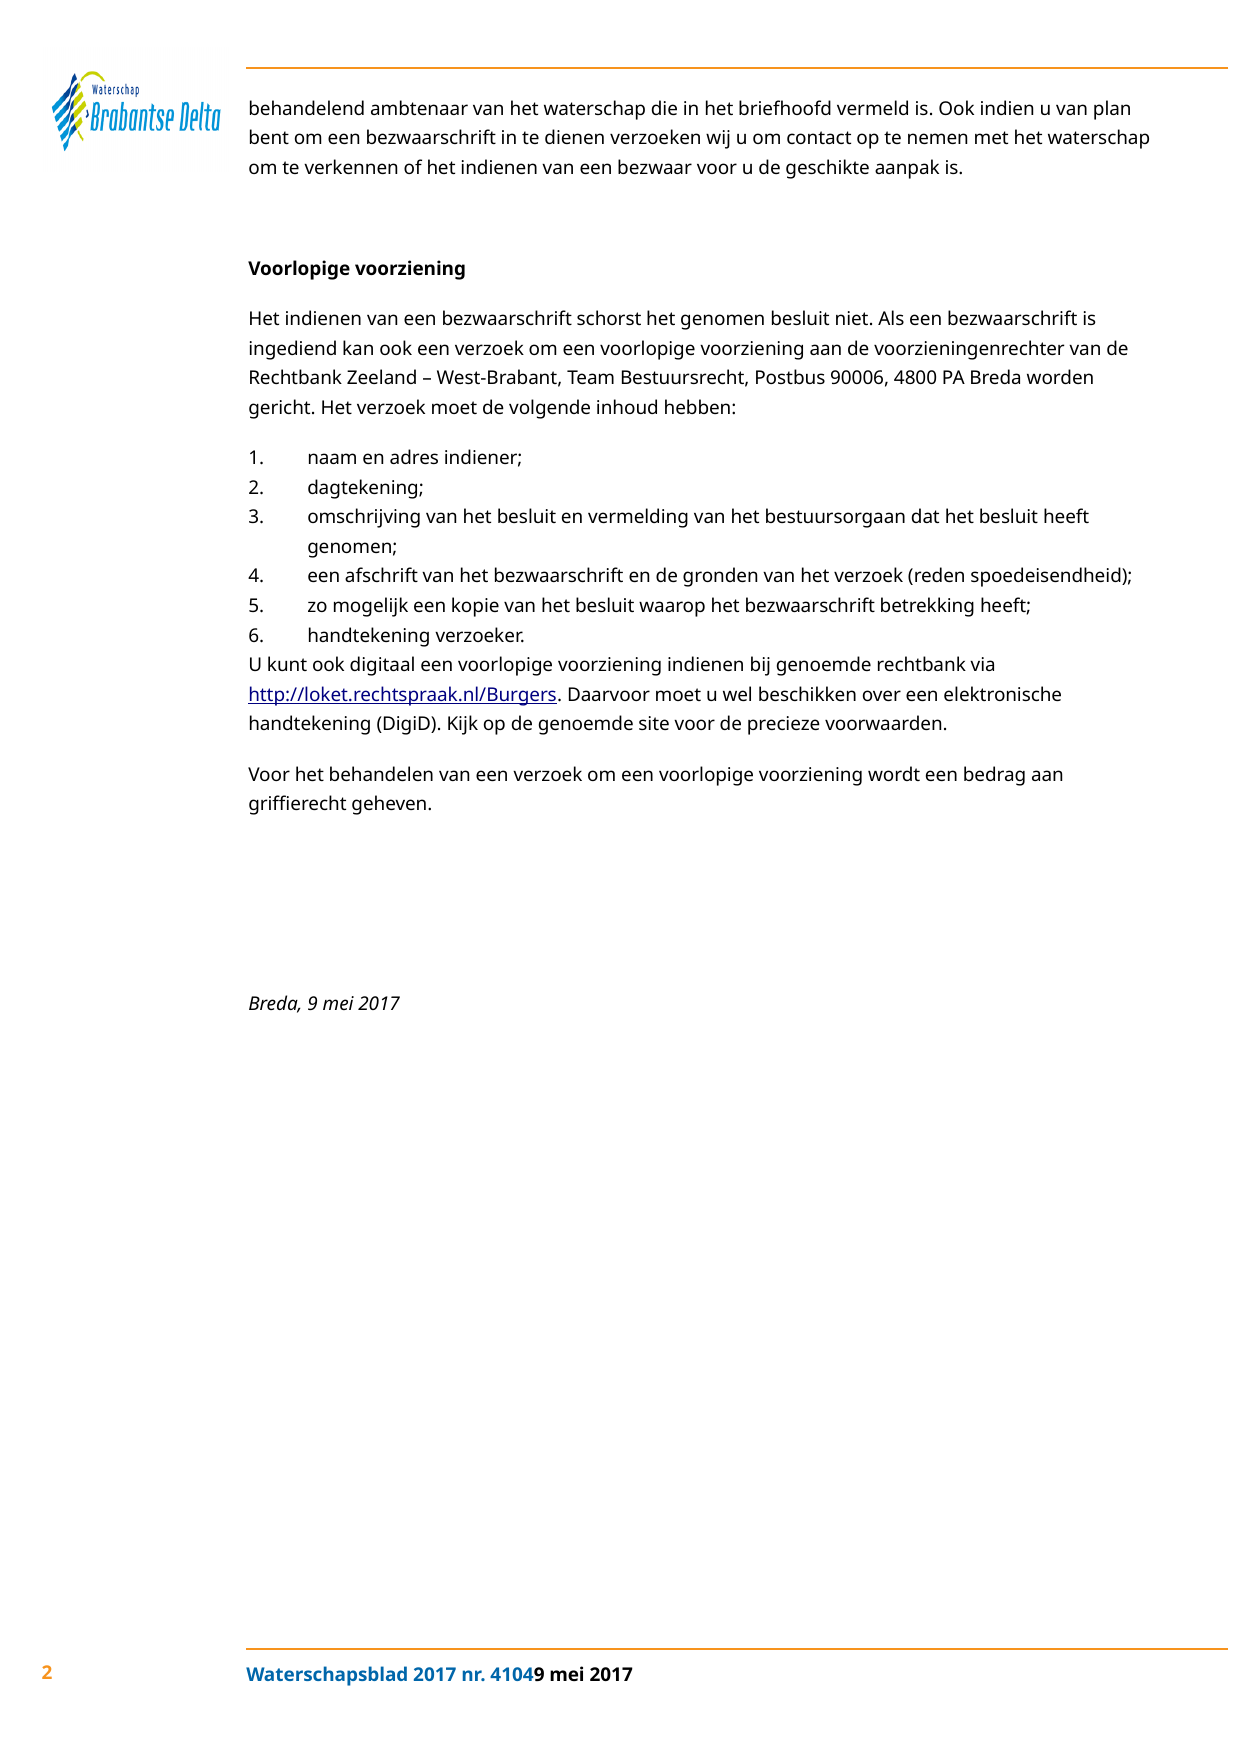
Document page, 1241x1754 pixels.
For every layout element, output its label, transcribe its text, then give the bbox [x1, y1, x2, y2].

text behandelend ambtenaar van het waterschap die in het briefhoofd vermeld is. Ook indien u van plan bent om een bezwaarschrift in te dienen verzoeken wij u om contact op te nemen met het waterschap om te verkennen of het indienen van een bezwaar voor u de geschikte aanpak is. [248, 95, 1152, 180]
list dagtekening; [248, 474, 1152, 500]
picture [41, 47, 231, 172]
text U kunt ook digitaal een voorlopige voorziening indienen bij genoemde rechtbank via http://loket.rechtspraak.nl/Burgers. Daarvoor moet u wel beschikken over een elektronische handtekening (DigiD). Kijk op de genoemde site voor de precieze voorwaarden. [248, 651, 1152, 736]
list een afschrift van het bezwaarschrift en de gronden van het verzoek (reden spoedeisendheid); [248, 563, 1152, 588]
text Voor het behandelen van een verzoek om een voorlopige voorziening wordt een bedrag aan griffierecht geheven. [248, 761, 1152, 816]
list naam en adres indiener; [248, 444, 1152, 470]
list handtekening verzoeker. [248, 622, 1152, 648]
text Voorlopige voorziening [248, 255, 1152, 281]
text Het indienen van een bezwaarschrift schorst het genomen besluit niet. Als een bezwaarschrift is ingediend kan ook een verzoek om een voorlopige voorziening aan de voorzieningenrechter van de Rechtbank Zeeland – West-Brabant, Team Bestuursrecht, Postbus 90006, 4800 PA Breda worden gericht. Het verzoek moet de volgende inhoud hebben: [248, 305, 1152, 420]
list zo mogelijk een kopie van het besluit waarop het bezwaarschrift betrekking heeft; [248, 592, 1152, 618]
text Breda, 9 mei 2017 [248, 990, 1152, 1015]
list omschrijving van het besluit en vermelding van het bestuursorgaan dat het besluit heeft genomen; [248, 503, 1152, 559]
